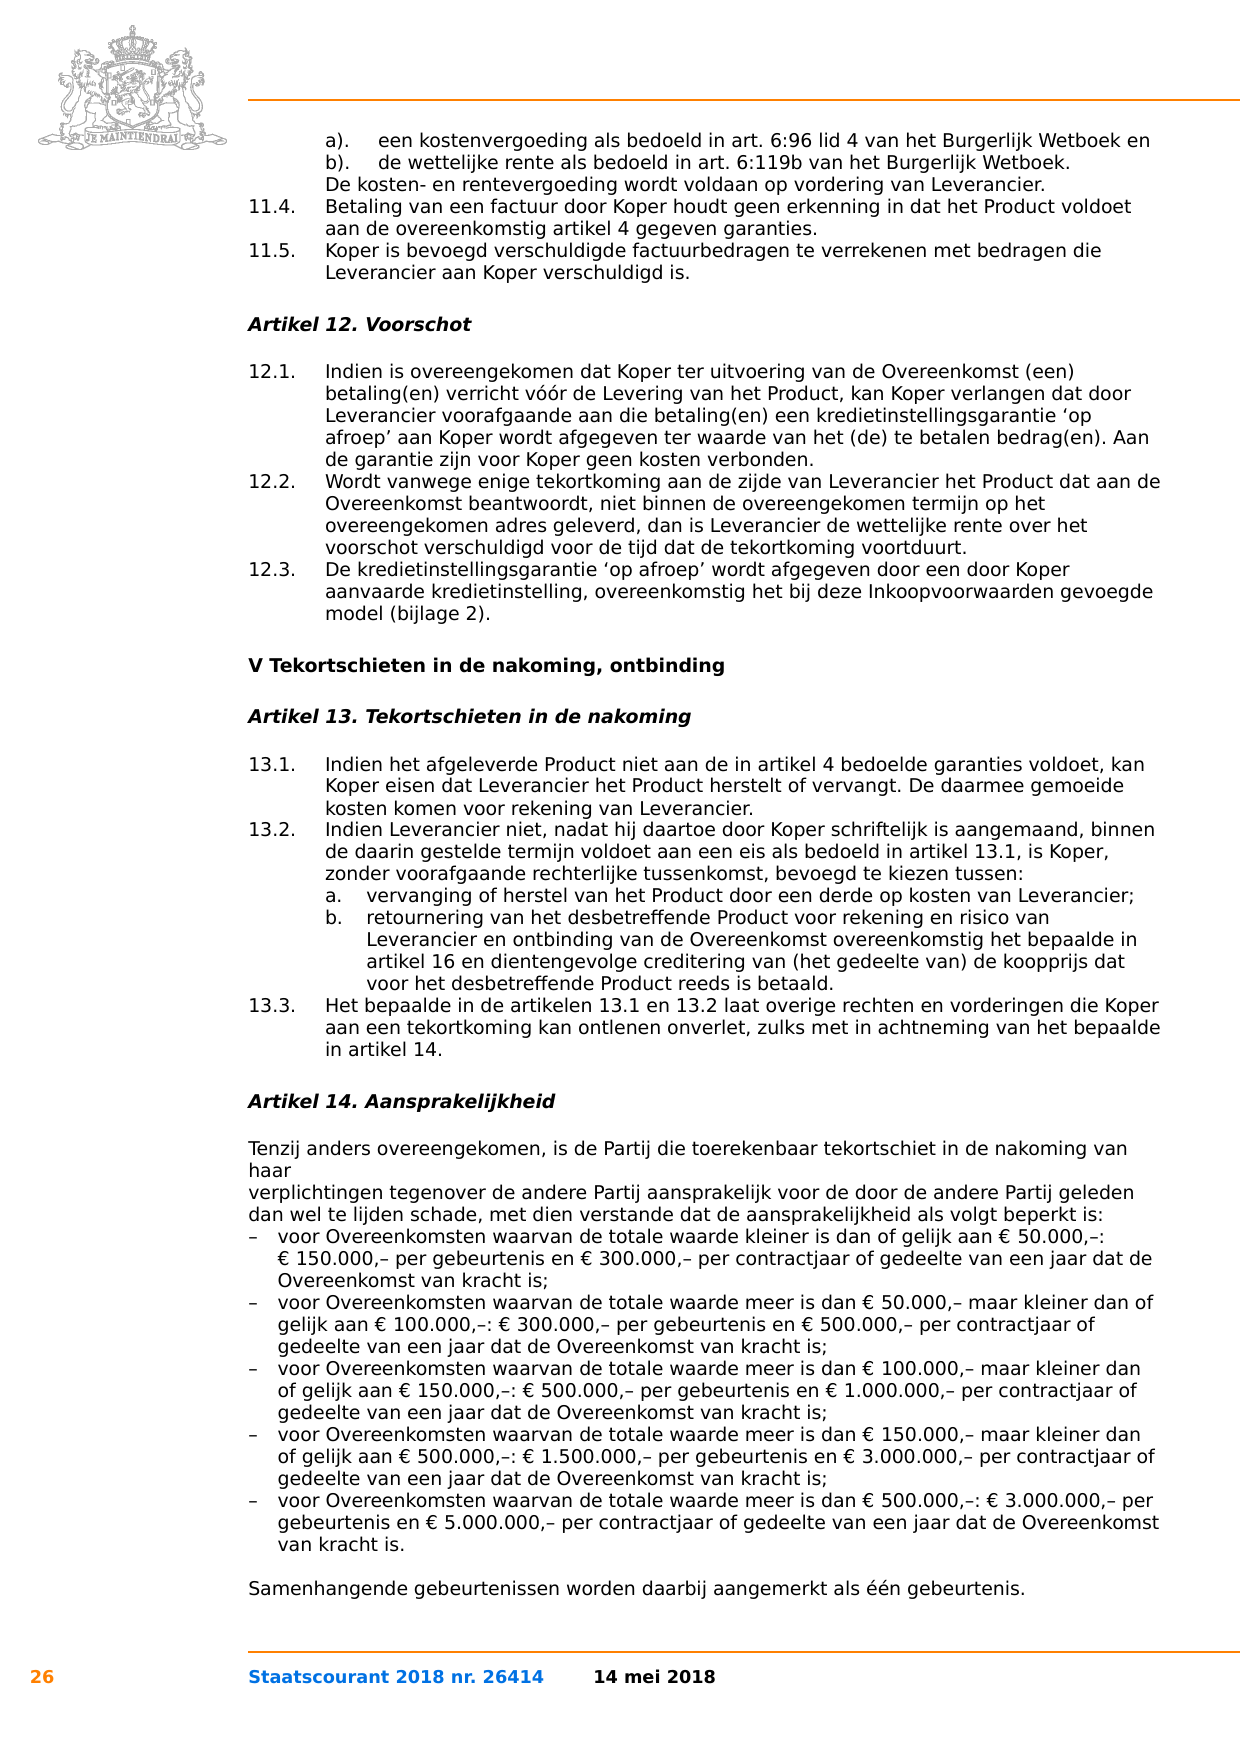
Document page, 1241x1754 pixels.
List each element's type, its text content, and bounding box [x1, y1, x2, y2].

text b. retournering van het desbetreffende Product voor rekening en risico van Leverancier en ontbinding van de Overeenkomst overeenkomstig het bepaalde in artikel 16 en dientengevolge creditering van (het gedeelte van) de koopprijs dat voor het desbetreffende Product reeds is betaald. [325, 907, 1163, 995]
picture [38, 25, 227, 150]
text a. vervanging of herstel van het Product door een derde op kosten van Leverancier; [325, 885, 1163, 907]
text 11.4. Betaling van een factuur door Koper houdt geen erkenning in dat het Product voldoet aan de overeenkomstig artikel 4 gegeven garanties. [248, 196, 1163, 240]
text – voor Overeenkomsten waarvan de totale waarde meer is dan € 500.000,–: € 3.000.000,– per gebeurtenis en € 5.000.000,– per contractjaar of gedeelte van een jaar dat de Overeenkomst van kracht is. [248, 1490, 1163, 1556]
text 13.1. Indien het afgeleverde Product niet aan de in artikel 4 bedoelde garanties voldoet, kan Koper eisen dat Leverancier het Product herstelt of vervangt. De daarmee gemoeide kosten komen voor rekening van Leverancier. [248, 753, 1163, 819]
text 11.5. Koper is bevoegd verschuldigde factuurbedragen te verrekenen met bedragen die Leverancier aan Koper verschuldigd is. [248, 240, 1163, 284]
text 12.1. Indien is overeengekomen dat Koper ter uitvoering van de Overeenkomst (een) betaling(en) verricht vóór de Levering van het Product, kan Koper verlangen dat door Leverancier voorafgaande aan die betaling(en) een kredietinstellingsgarantie ‘op afroep’ aan Koper wordt afgegeven ter waarde van het (de) te betalen bedrag(en). Aan de garantie zijn voor Koper geen kosten verbonden. [248, 361, 1163, 471]
text 13.2. Indien Leverancier niet, nadat hij daartoe door Koper schriftelijk is aangemaand, binnen de daarin gestelde termijn voldoet aan een eis als bedoeld in artikel 13.1, is Koper, zonder voorafgaande rechterlijke tussenkomst, bevoegd te kiezen tussen: [248, 819, 1163, 885]
text 13.3. Het bepaalde in de artikelen 13.1 en 13.2 laat overige rechten en vorderingen die Koper aan een tekortkoming kan ontlenen onverlet, zulks met in achtneming van het bepaalde in artikel 14. [248, 995, 1163, 1061]
text – voor Overeenkomsten waarvan de totale waarde meer is dan € 50.000,– maar kleiner dan of gelijk aan € 100.000,–: € 300.000,– per gebeurtenis en € 500.000,– per contractjaar of gedeelte van een jaar dat de Overeenkomst van kracht is; [248, 1292, 1163, 1358]
text – voor Overeenkomsten waarvan de totale waarde meer is dan € 100.000,– maar kleiner dan of gelijk aan € 150.000,–: € 500.000,– per gebeurtenis en € 1.000.000,– per contractjaar of gedeelte van een jaar dat de Overeenkomst van kracht is; [248, 1358, 1163, 1424]
text 12.2. Wordt vanwege enige tekortkoming aan de zijde van Leverancier het Product dat aan de Overeenkomst beantwoordt, niet binnen de overeengekomen termijn op het overeengekomen adres geleverd, dan is Leverancier de wettelijke rente over het voorschot verschuldigd voor de tijd dat de tekortkoming voortduurt. [248, 471, 1163, 558]
subtitle V Tekortschieten in de nakoming, ontbinding [248, 654, 1163, 676]
text 12.3. De kredietinstellingsgarantie ‘op afroep’ wordt afgegeven door een door Koper aanvaarde kredietinstelling, overeenkomstig het bij deze Inkoopvoorwaarden gevoegde model (bijlage 2). [248, 558, 1163, 624]
subtitle Artikel 13. Tekortschieten in de nakoming [248, 706, 1163, 728]
text verplichtingen tegenover de andere Partij aansprakelijk voor de door de andere Partij geleden dan wel te lijden schade, met dien verstande dat de aansprakelijkheid als volgt beperkt is: [248, 1182, 1163, 1226]
text Samenhangende gebeurtenissen worden daarbij aangemerkt als één gebeurtenis. [248, 1578, 1163, 1599]
subtitle Artikel 12. Voorschot [248, 314, 1163, 336]
text Tenzij anders overeengekomen, is de Partij die toerekenbaar tekortschiet in de nakoming van haar [248, 1138, 1163, 1182]
text a). een kostenvergoeding als bedoeld in art. 6:96 lid 4 van het Burgerlijk Wetboek en [325, 130, 1163, 152]
text – voor Overeenkomsten waarvan de totale waarde meer is dan € 150.000,– maar kleiner dan of gelijk aan € 500.000,–: € 1.500.000,– per gebeurtenis en € 3.000.000,– per contractjaar of gedeelte van een jaar dat de Overeenkomst van kracht is; [248, 1424, 1163, 1490]
text – voor Overeenkomsten waarvan de totale waarde kleiner is dan of gelijk aan € 50.000,–: € 150.000,– per gebeurtenis en € 300.000,– per contractjaar of gedeelte van een jaar dat de Overeenkomst van kracht is; [248, 1226, 1163, 1292]
subtitle Artikel 14. Aansprakelijkheid [248, 1091, 1163, 1113]
text b). de wettelijke rente als bedoeld in art. 6:119b van het Burgerlijk Wetboek. [325, 152, 1163, 174]
text De kosten- en rentevergoeding wordt voldaan op vordering van Leverancier. [325, 174, 1163, 196]
